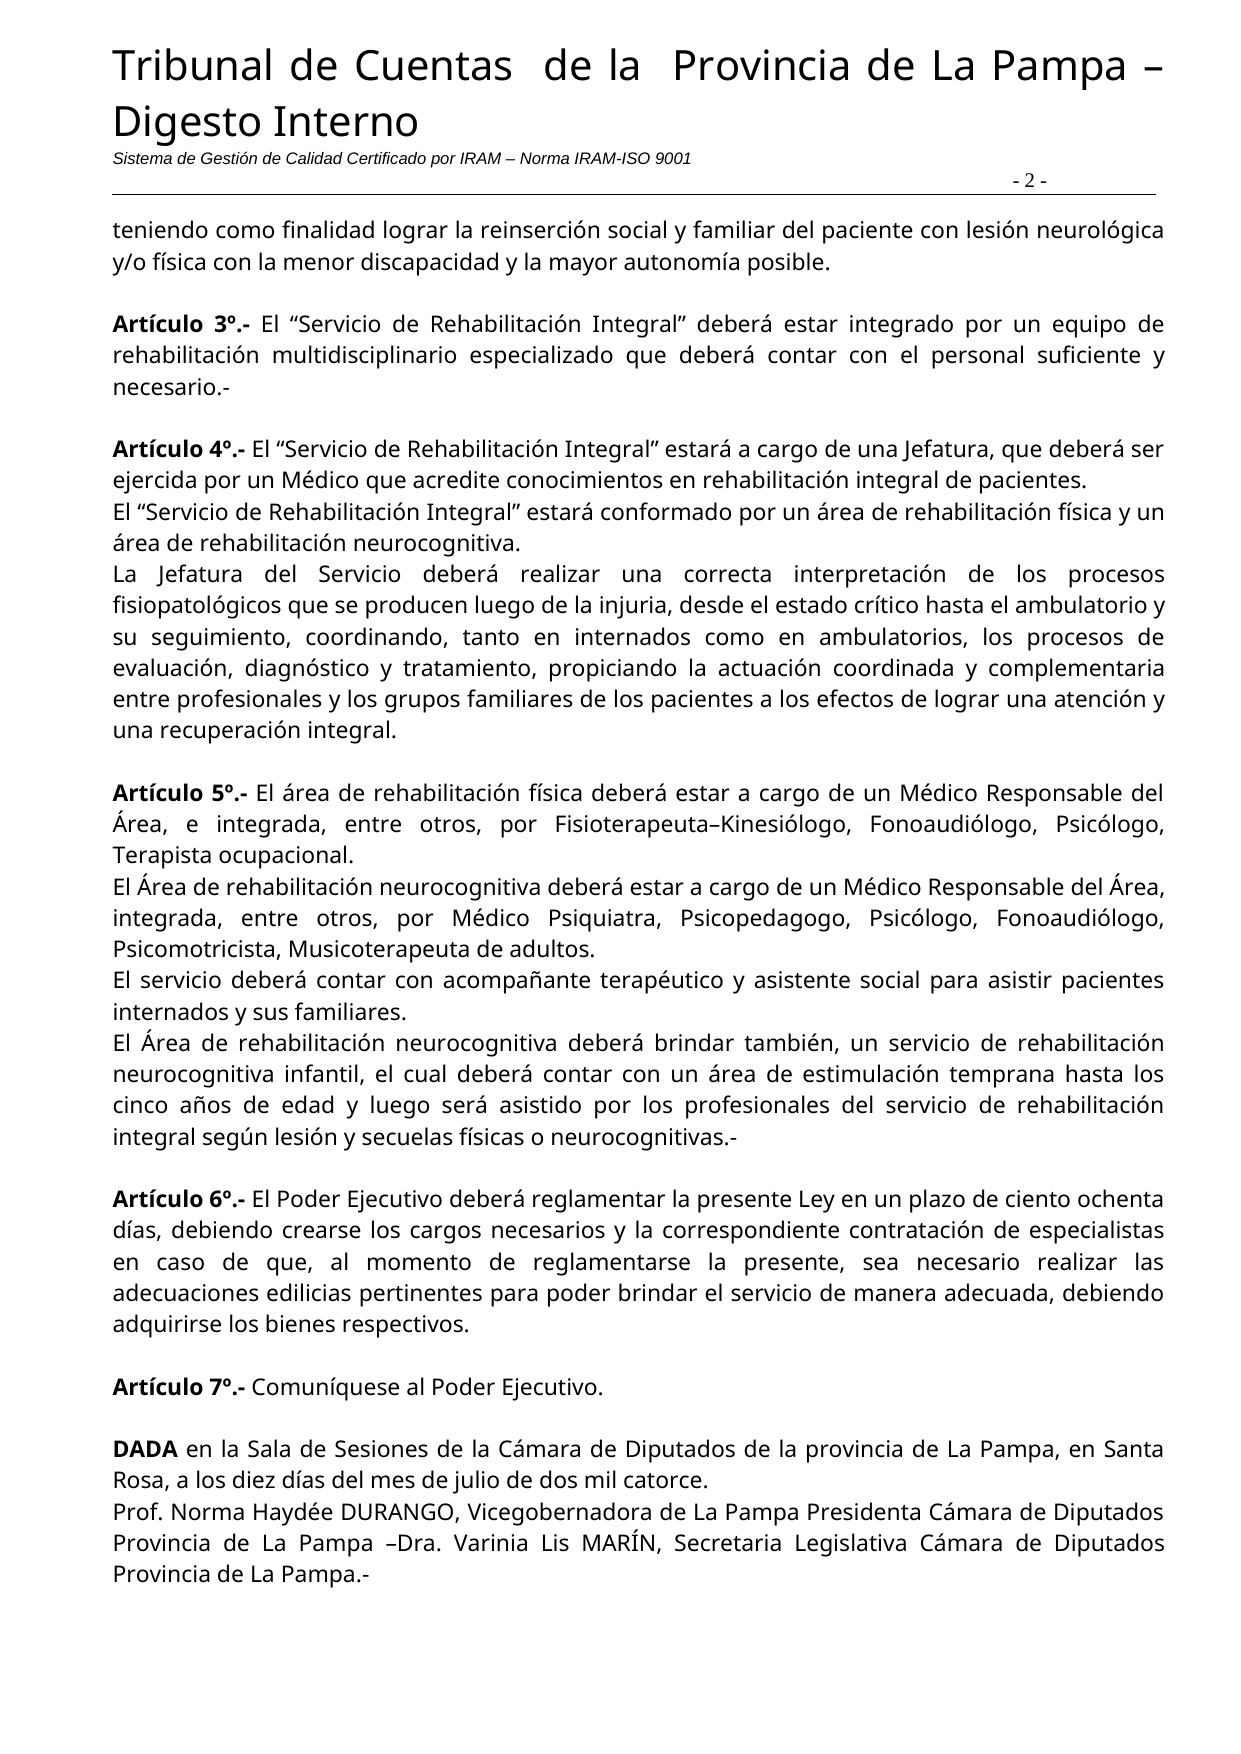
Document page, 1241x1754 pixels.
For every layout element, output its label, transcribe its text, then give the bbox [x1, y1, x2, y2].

text La Jefatura del Servicio deberá realizar una correcta interpretación de los procesos fisiopatológicos que se producen luego de la injuria, desde el estado crítico hasta el ambulatorio y su seguimiento, coordinando, tanto en internados como en ambulatorios, los procesos de evaluación, diagnóstico y tratamiento, propiciando la actuación coordinada y complementaria entre profesionales y los grupos familiares de los pacientes a los efectos de lograr una atención y una recuperación integral. [112, 558, 1166, 746]
text El Área de rehabilitación neurocognitiva deberá brindar también, un servicio de rehabilitación neurocognitiva infantil, el cual deberá contar con un área de estimulación temprana hasta los cinco años de edad y luego será asistido por los profesionales del servicio de rehabilitación integral según lesión y secuelas físicas o neurocognitivas.- [112, 1027, 1166, 1152]
text Artículo 5º.- El área de rehabilitación física deberá estar a cargo de un Médico Responsable del Área, e integrada, entre otros, por Fisioterapeuta–Kinesiólogo, Fonoaudiólogo, Psicólogo, Terapista ocupacional. [112, 777, 1166, 871]
text DADA en la Sala de Sesiones de la Cámara de Diputados de la provincia de La Pampa, en Santa Rosa, a los diez días del mes de julio de dos mil catorce. [112, 1433, 1166, 1496]
text Artículo 3º.- El “Servicio de Rehabilitación Integral” deberá estar integrado por un equipo de rehabilitación multidisciplinario especializado que deberá contar con el personal suficiente y necesario.- [112, 308, 1166, 402]
text teniendo como finalidad lograr la reinserción social y familiar del paciente con lesión neurológica y/o física con la menor discapacidad y la mayor autonomía posible. [112, 214, 1166, 277]
text El Área de rehabilitación neurocognitiva deberá estar a cargo de un Médico Responsable del Área, integrada, entre otros, por Médico Psiquiatra, Psicopedagogo, Psicólogo, Fonoaudiólogo, Psicomotricista, Musicoterapeuta de adultos. [112, 871, 1166, 964]
text Artículo 7º.- Comuníquese al Poder Ejecutivo. [112, 1371, 1166, 1402]
text El “Servicio de Rehabilitación Integral” estará conformado por un área de rehabilitación física y un área de rehabilitación neurocognitiva. [112, 496, 1166, 558]
text El servicio deberá contar con acompañante terapéutico y asistente social para asistir pacientes internados y sus familiares. [112, 964, 1166, 1027]
text Artículo 6º.- El Poder Ejecutivo deberá reglamentar la presente Ley en un plazo de ciento ochenta días, debiendo crearse los cargos necesarios y la correspondiente contratación de especialistas en caso de que, al momento de reglamentarse la presente, sea necesario realizar las adecuaciones edilicias pertinentes para poder brindar el servicio de manera adecuada, debiendo adquirirse los bienes respectivos. [112, 1183, 1166, 1339]
text Artículo 4º.- El “Servicio de Rehabilitación Integral” estará a cargo de una Jefatura, que deberá ser ejercida por un Médico que acredite conocimientos en rehabilitación integral de pacientes. [112, 433, 1166, 496]
text Prof. Norma Haydée DURANGO, Vicegobernadora de La Pampa Presidenta Cámara de Diputados Provincia de La Pampa –Dra. Varinia Lis MARÍN, Secretaria Legislativa Cámara de Diputados Provincia de La Pampa.- [112, 1496, 1166, 1589]
